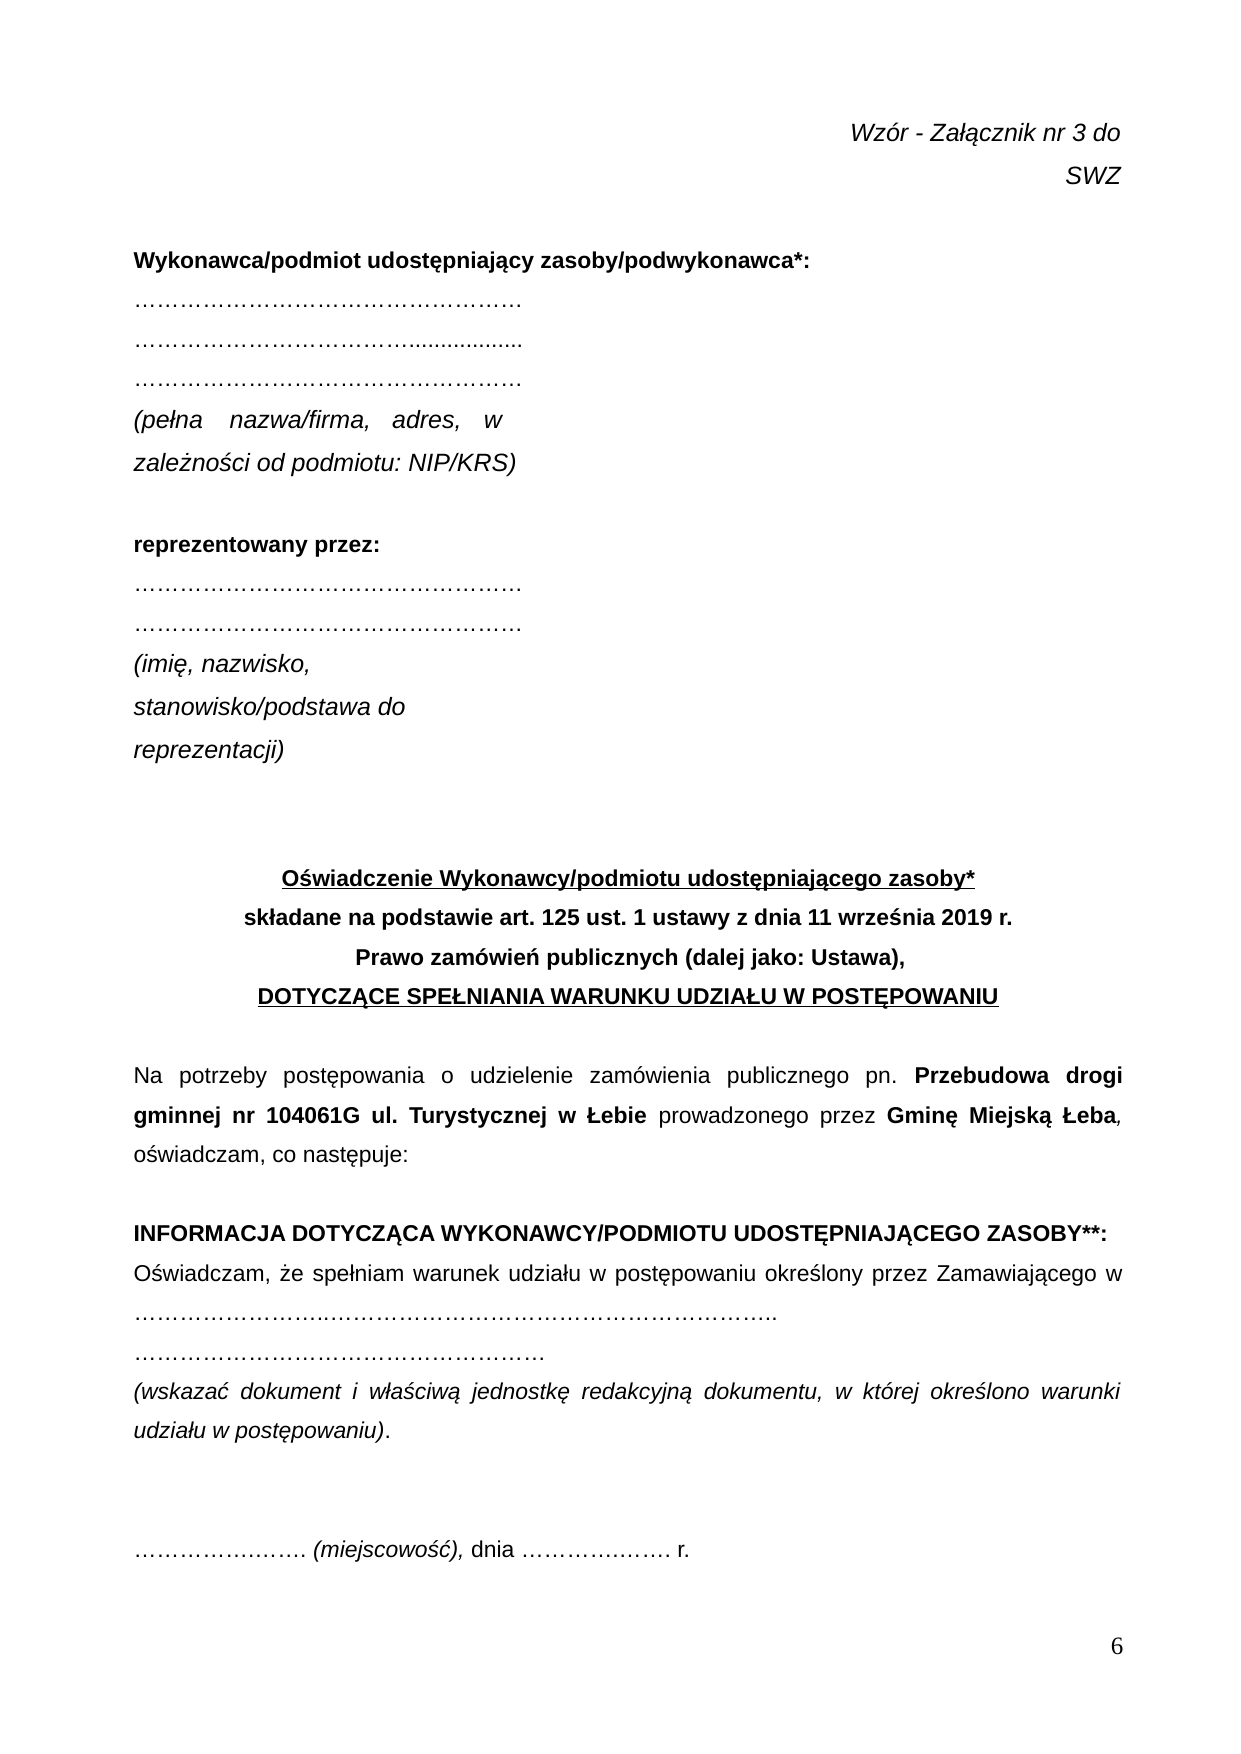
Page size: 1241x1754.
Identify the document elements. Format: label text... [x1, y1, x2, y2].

text Oświadczam, że spełniam warunek udziału w postępowaniu określony przez Zamawiającego w ……………………..…………………………………………………..……………………………………………… [133, 1259, 1123, 1365]
text Wykonawca/podmiot udostępniający zasoby/podwykonawca*: [133, 247, 1123, 273]
text DOTYCZĄCE SPEŁNIANIA WARUNKU UDZIAŁU W POSTĘPOWANIU [133, 983, 1123, 1009]
text …………………………………………… [133, 570, 1123, 596]
text …………………………………………… [133, 609, 1123, 636]
text (imię, nazwisko, [133, 649, 1123, 678]
text ……………………………….................. [133, 326, 1123, 352]
text (wskazać dokument i właściwą jednostkę redakcyjną dokumentu, w której określono warunki udziału w postępowaniu). [133, 1378, 1123, 1444]
text …………………………………………… [133, 365, 1123, 392]
text reprezentowany przez: [133, 531, 1123, 557]
text Prawo zamówień publicznych (dalej jako: Ustawa), [133, 944, 1127, 970]
text (pełna nazwa/firma, adres, w [133, 405, 1123, 434]
text stanowisko/podstawa do [133, 692, 1123, 721]
text Na potrzeby postępowania o udzielenie zamówienia publicznego pn. Przebudowa drogi gminnej nr 104061G ul. Turystycznej w Łebie prowadzonego przez Gminę Miejską Łeba, oświadczam, co następuje: [133, 1062, 1123, 1167]
text Wzór - Załącznik nr 3 do SWZ [808, 118, 1123, 189]
text reprezentacji) [133, 735, 1123, 764]
text Oświadczenie Wykonawcy/podmiotu udostępniającego zasoby* [133, 865, 1123, 891]
text …………………………………………… [133, 286, 1123, 313]
text zależności od podmiotu: NIP/KRS) [133, 448, 1123, 477]
text składane na podstawie art. 125 ust. 1 ustawy z dnia 11 września 2019 r. [133, 904, 1123, 931]
text …………….……. (miejscowość), dnia ………….……. r. [133, 1536, 1123, 1562]
text INFORMACJA DOTYCZĄCA WYKONAWCY/PODMIOTU UDOSTĘPNIAJĄCEGO ZASOBY**: [133, 1220, 1123, 1246]
